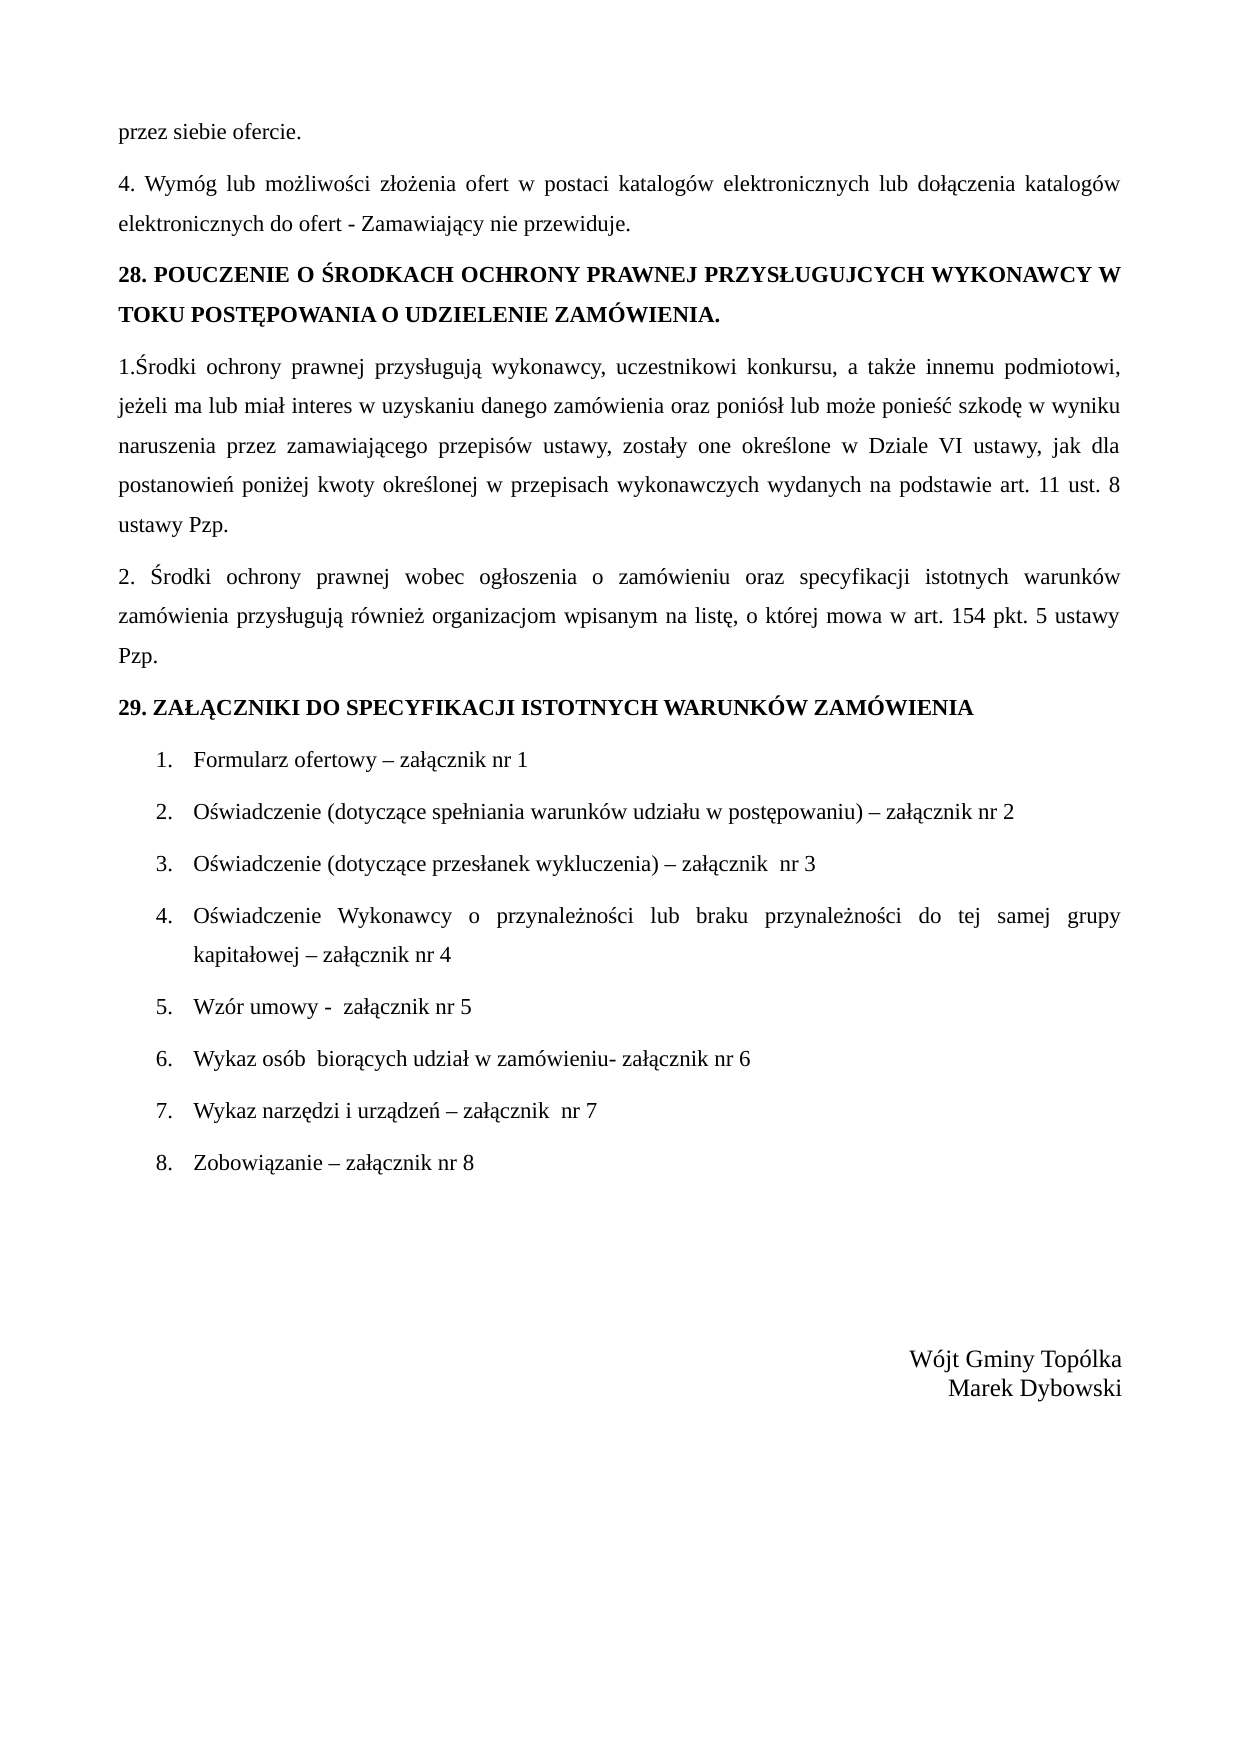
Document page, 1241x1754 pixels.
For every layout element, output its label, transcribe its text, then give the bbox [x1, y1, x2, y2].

list Oświadczenie (dotyczące spełniania warunków udziału w postępowaniu) – załącznik nr 2 [156, 798, 1122, 824]
text 4. Wymóg lub możliwości złożenia ofert w postaci katalogów elektronicznych lub dołączenia katalogów elektronicznych do ofert - Zamawiający nie przewiduje. [118, 170, 1122, 236]
text 1.Środki ochrony prawnej przysługują wykonawcy, uczestnikowi konkursu, a także innemu podmiotowi, jeżeli ma lub miał interes w uzyskaniu danego zamówienia oraz poniósł lub może ponieść szkodę w wyniku naruszenia przez zamawiającego przepisów ustawy, zostały one określone w Dziale VI ustawy, jak dla postanowień poniżej kwoty określonej w przepisach wykonawczych wydanych na podstawie art. 11 ust. 8 ustawy Pzp. [118, 353, 1122, 537]
text 28. POUCZENIE O ŚRODKACH OCHRONY PRAWNEJ PRZYSŁUGUJCYCH WYKONAWCY W TOKU POSTĘPOWANIA O UDZIELENIE ZAMÓWIENIA. [118, 262, 1122, 327]
list Wykaz narzędzi i urządzeń – załącznik nr 7 [156, 1097, 1122, 1123]
list Zobowiązanie – załącznik nr 8 [156, 1149, 1122, 1176]
text przez siebie ofercie. [118, 118, 1122, 144]
text Wójt Gminy Topólka [118, 1344, 1122, 1373]
list Oświadczenie (dotyczące przesłanek wykluczenia) – załącznik nr 3 [156, 850, 1122, 876]
text 29. ZAŁĄCZNIKI DO SPECYFIKACJI ISTOTNYCH WARUNKÓW ZAMÓWIENIA [118, 694, 1122, 720]
list Wykaz osób biorących udział w zamówieniu- załącznik nr 6 [156, 1045, 1122, 1072]
list Formularz ofertowy – załącznik nr 1 [156, 746, 1122, 772]
list Wzór umowy - załącznik nr 5 [156, 993, 1122, 1019]
text 2. Środki ochrony prawnej wobec ogłoszenia o zamówieniu oraz specyfikacji istotnych warunków zamówienia przysługują również organizacjom wpisanym na listę, o której mowa w art. 154 pkt. 5 ustawy Pzp. [118, 563, 1122, 668]
list Oświadczenie Wykonawcy o przynależności lub braku przynależności do tej samej grupy kapitałowej – załącznik nr 4 [156, 902, 1122, 968]
text Marek Dybowski [118, 1373, 1122, 1402]
